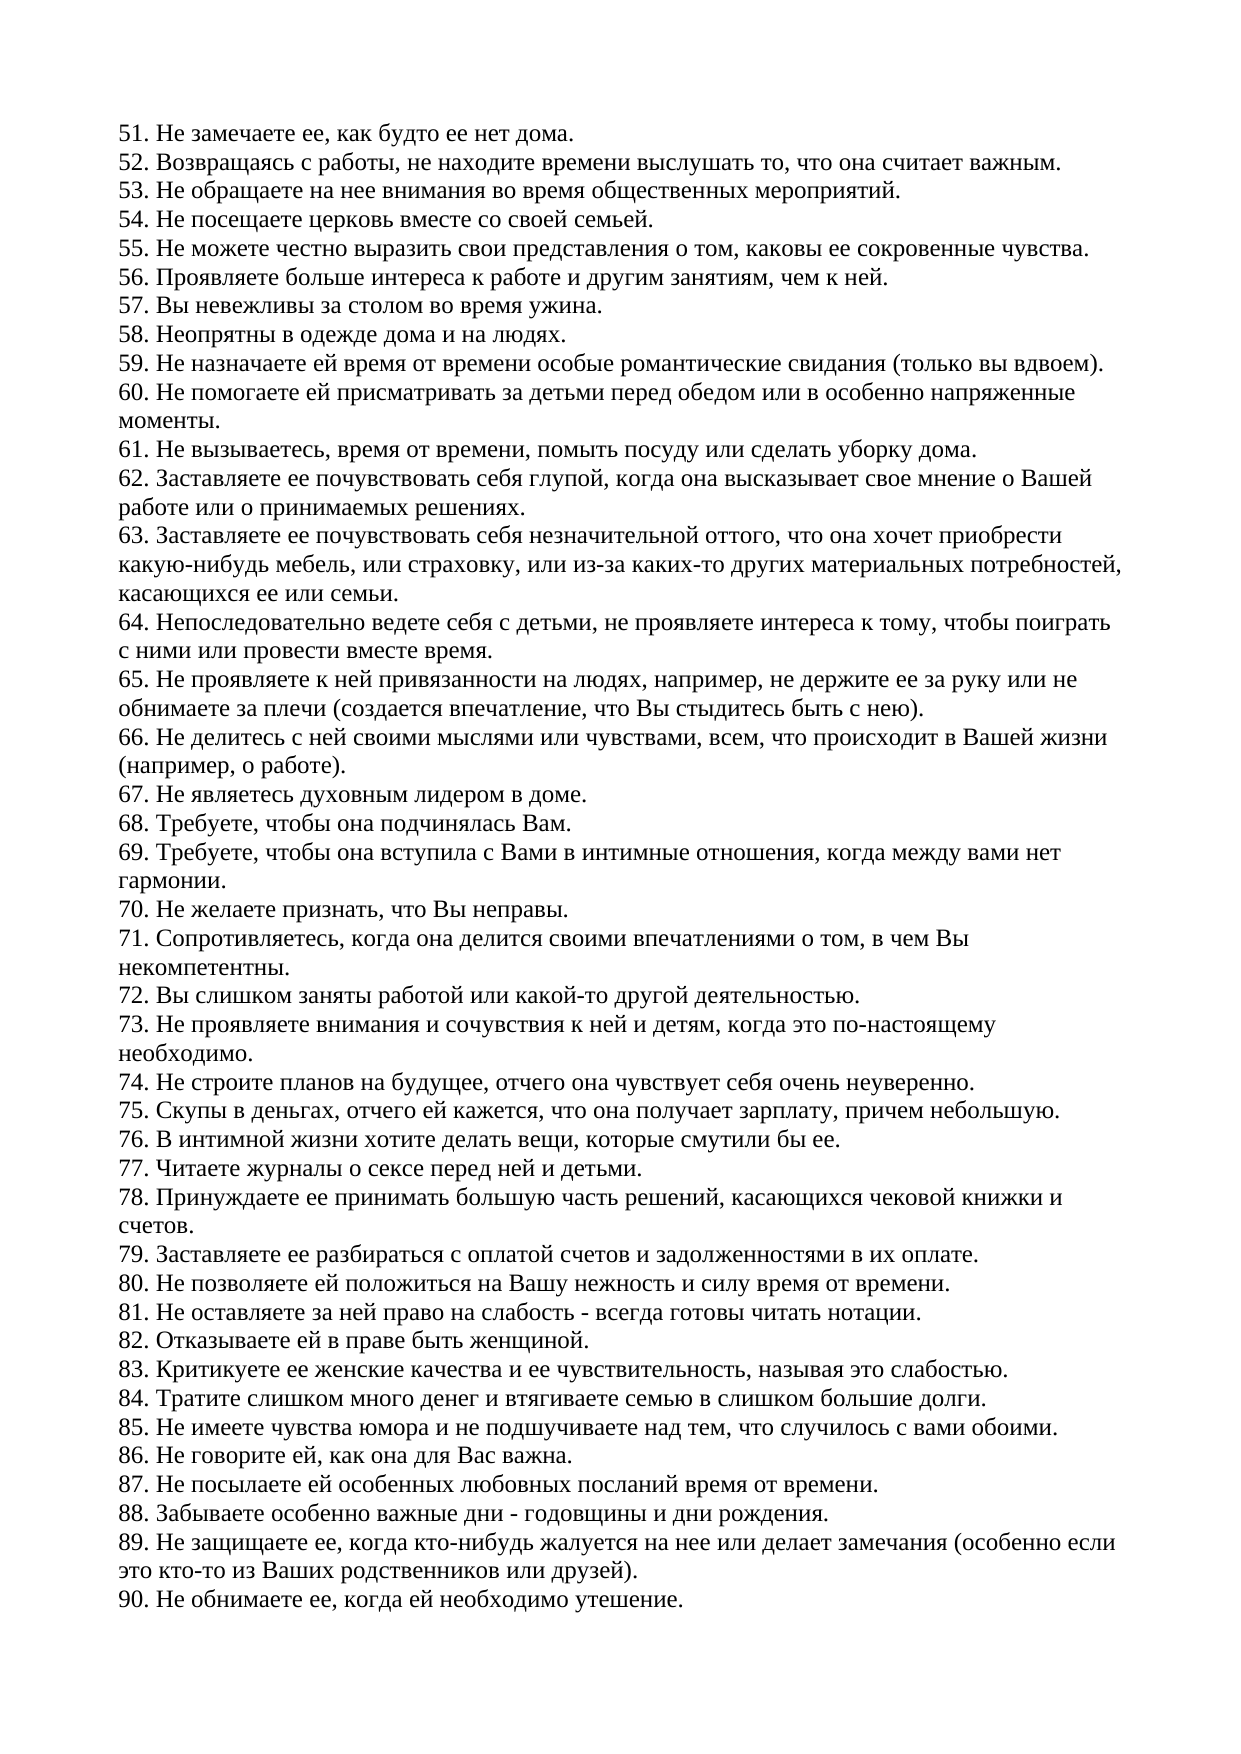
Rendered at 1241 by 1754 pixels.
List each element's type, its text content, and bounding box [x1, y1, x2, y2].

text 78. Принуждаете ее принимать большую часть решений, касающихся чековой книжки и счетов. [118, 1182, 1122, 1239]
text 71. Сопротивляетесь, когда она делится своими впечатле­ниями о том, в чем Вы некомпетентны. [118, 923, 1122, 981]
text 68. Требуете, чтобы она подчинялась Вам. [118, 808, 1122, 837]
text 66. Не делитесь с ней своими мыслями или чувствами, всем, что происходит в Вашей жизни (например, о работе). [118, 722, 1122, 779]
text 51. Не замечаете ее, как будто ее нет дома. [118, 118, 1122, 147]
text 63. Заставляете ее почувствовать себя незначительной от­того, что она хочет приобрести какую-нибудь мебель, или страховку, или из-за каких-то других материаль­ных потребностей, касающихся ее или семьи. [118, 521, 1122, 607]
text 57. Вы невежливы за столом во время ужина. [118, 291, 1122, 319]
text 82. Отказываете ей в праве быть женщиной. [118, 1326, 1122, 1354]
text 64. Непоследовательно ведете себя с детьми, не проявля­ете интереса к тому, чтобы поиграть с ними или про­вести вместе время. [118, 607, 1122, 664]
text 79. Заставляете ее разбираться с оплатой счетов и задол­женностями в их оплате. [118, 1239, 1122, 1268]
text 59. Не назначаете ей время от времени особые романти­ческие свидания (только вы вдвоем). [118, 348, 1122, 377]
text 88. Забываете особенно важные дни - годовщины и дни рождения. [118, 1498, 1122, 1527]
text 55. Не можете честно выразить свои представления о том, каковы ее сокровенные чувства. [118, 233, 1122, 262]
text 62. Заставляете ее почувствовать себя глупой, когда она высказывает свое мнение о Вашей работе или о при­нимаемых решениях. [118, 463, 1122, 521]
text 77. Читаете журналы о сексе перед ней и детьми. [118, 1153, 1122, 1182]
text 84. Тратите слишком много денег и втягиваете семью в слишком большие долги. [118, 1383, 1122, 1412]
text 81. Не оставляете за ней право на слабость - всегда гото­вы читать нотации. [118, 1297, 1122, 1326]
text 65. Не проявляете к ней привязанности на людях, напри­мер, не держите ее за руку или не обнимаете за плечи (создается впечатление, что Вы стыдитесь быть с нею). [118, 664, 1122, 722]
text 75. Скупы в деньгах, отчего ей кажется, что она получает зарплату, причем небольшую. [118, 1096, 1122, 1124]
text 53. Не обращаете на нее внимания во время обществен­ных мероприятий. [118, 176, 1122, 204]
text 61. Не вызываетесь, время от времени, помыть посуду или сделать уборку дома. [118, 434, 1122, 463]
text 74. Не строите планов на будущее, отчего она чувствует себя очень неуверенно. [118, 1067, 1122, 1096]
text 67. Не являетесь духовным лидером в доме. [118, 779, 1122, 808]
text 85. Не имеете чувства юмора и не подшучиваете над тем, что случилось с вами обоими. [118, 1412, 1122, 1441]
text 70. Не желаете признать, что Вы неправы. [118, 894, 1122, 923]
text 89. Не защищаете ее, когда кто-нибудь жалуется на нее или делает замечания (особенно если это кто-то из Ваших родственников или друзей). [118, 1527, 1122, 1584]
text 86. Не говорите ей, как она для Вас важна. [118, 1441, 1122, 1469]
text 58. Неопрятны в одежде дома и на людях. [118, 319, 1122, 348]
text 52. Возвращаясь с работы, не находите времени выслу­шать то, что она считает важным. [118, 147, 1122, 176]
text 83. Критикуете ее женские качества и ее чувствительность, называя это слабостью. [118, 1354, 1122, 1383]
text 90. Не обнимаете ее, когда ей необходимо утешение. [118, 1584, 1122, 1613]
text 72. Вы слишком заняты работой или какой-то другой де­ятельностью. [118, 981, 1122, 1009]
text 56. Проявляете больше интереса к работе и другим заня­тиям, чем к ней. [118, 262, 1122, 291]
text 87. Не посылаете ей особенных любовных посланий вре­мя от времени. [118, 1469, 1122, 1498]
text 69. Требуете, чтобы она вступила с Вами в интимные от­ношения, когда между вами нет гармонии. [118, 837, 1122, 894]
text 73. Не проявляете внимания и сочувствия к ней и детям, когда это по-настоящему необходимо. [118, 1009, 1122, 1067]
text 76. В интимной жизни хотите делать вещи, которые сму­тили бы ее. [118, 1124, 1122, 1153]
text 60. Не помогаете ей присматривать за детьми перед обе­дом или в особенно напряженные моменты. [118, 377, 1122, 434]
text 54. Не посещаете церковь вместе со своей семьей. [118, 204, 1122, 233]
text 80. Не позволяете ей положиться на Вашу нежность и силу время от времени. [118, 1268, 1122, 1297]
